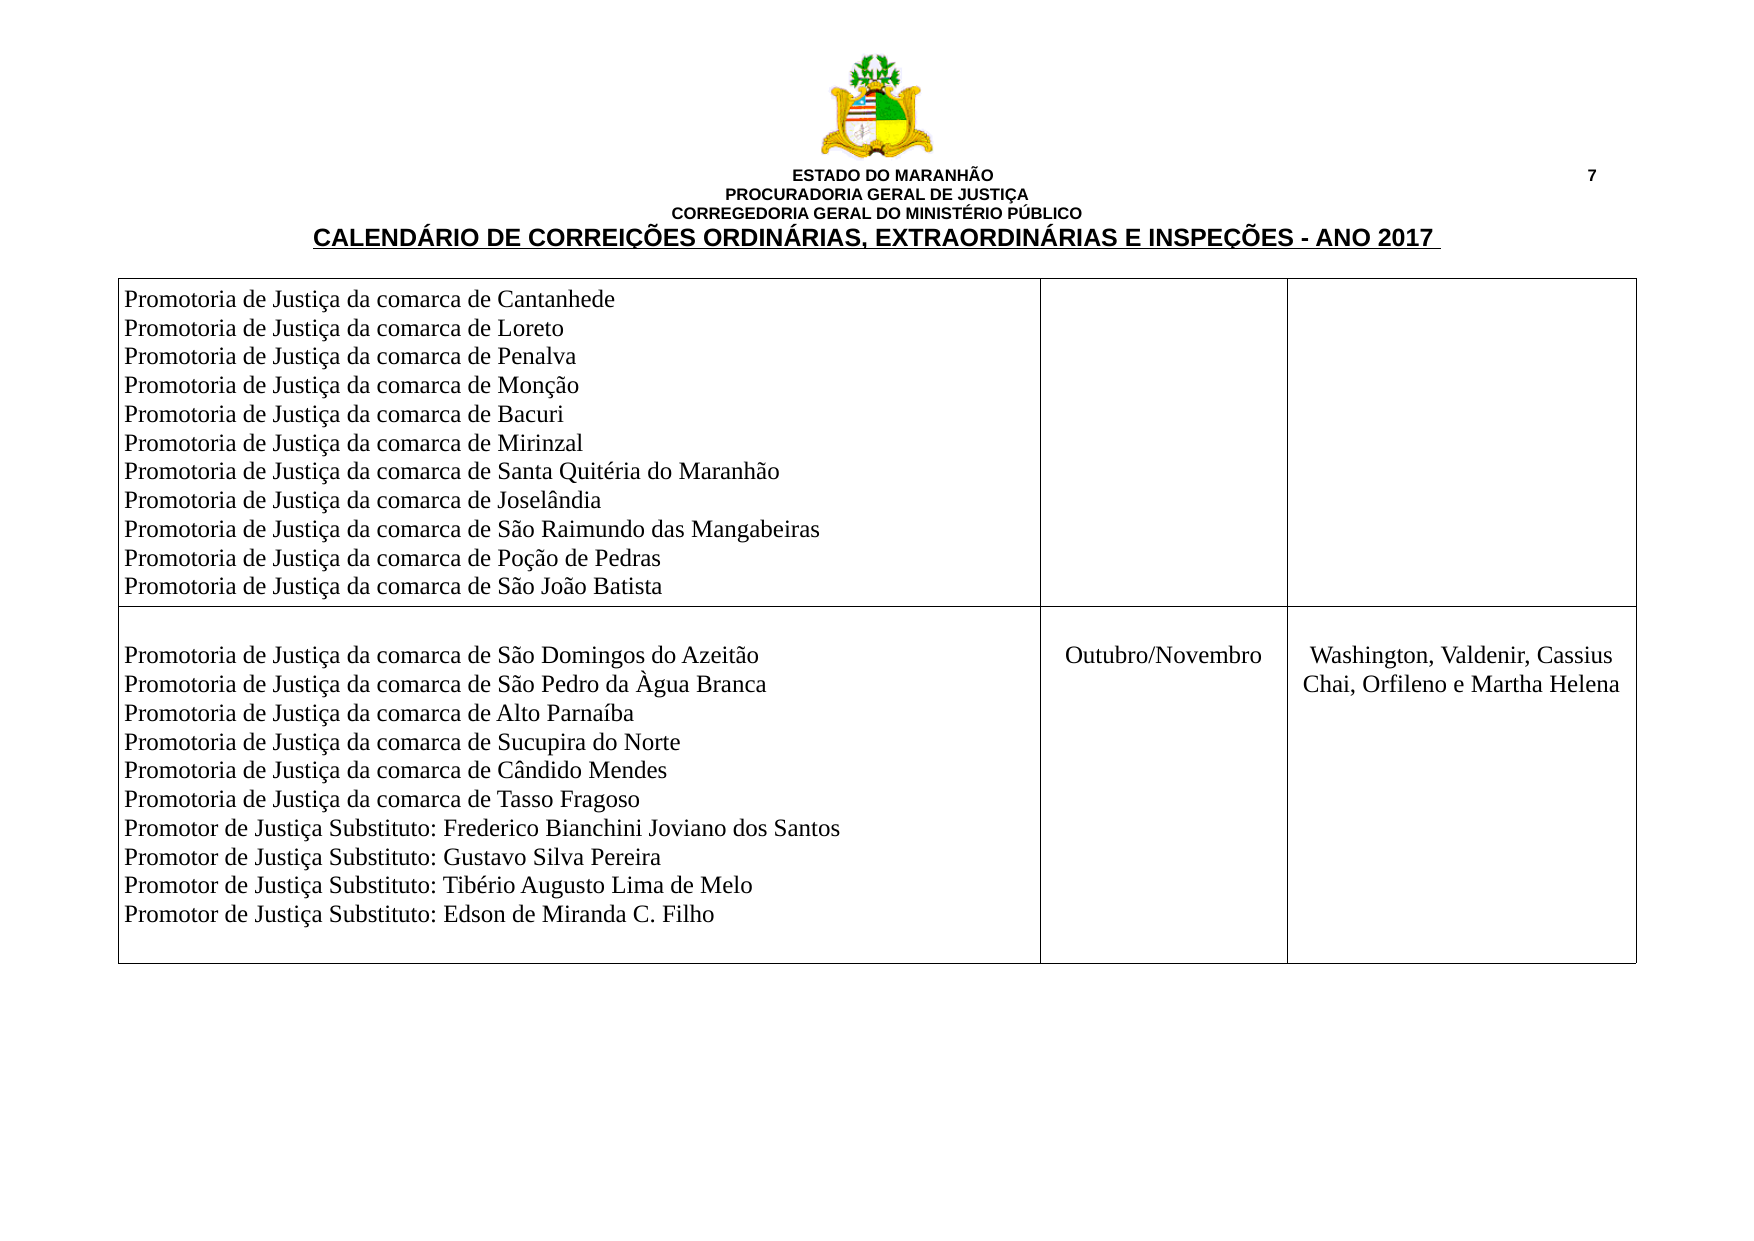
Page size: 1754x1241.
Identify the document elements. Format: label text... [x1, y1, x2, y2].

table_cell Washington, Valdenir, Cassius Chai, Orfileno e Martha Helena [1288, 607, 1636, 962]
table_cell Promotoria de Justiça da comarca de São Domingos do Azeitão Promotoria de Justiça da comarca de São Pedro da Àgua Branca Promotoria de Justiça da comarca de Alto Parnaíba Promotoria de Justiça da comarca de Sucupira do Norte Promotoria de Justiça da comarca de Cândido Mendes Promotoria de Justiça da comarca de Tasso Fragoso Promotor de Justiça Substituto: Frederico Bianchini Joviano dos Santos Promotor de Justiça Substituto: Gustavo Silva Pereira Promotor de Justiça Substituto: Tibério Augusto Lima de Melo Promotor de Justiça Substituto: Edson de Miranda C. Filho [119, 607, 1040, 962]
table_cell [1041, 279, 1287, 606]
table_cell [1288, 279, 1636, 606]
table_cell Promotoria de Justiça da comarca de Cantanhede Promotoria de Justiça da comarca de Loreto Promotoria de Justiça da comarca de Penalva Promotoria de Justiça da comarca de Monção Promotoria de Justiça da comarca de Bacuri Promotoria de Justiça da comarca de Mirinzal Promotoria de Justiça da comarca de Santa Quitéria do Maranhão Promotoria de Justiça da comarca de Joselândia Promotoria de Justiça da comarca de São Raimundo das Mangabeiras Promotoria de Justiça da comarca de Poção de Pedras Promotoria de Justiça da comarca de São João Batista [119, 279, 1040, 606]
table_cell Outubro/Novembro [1041, 607, 1287, 962]
